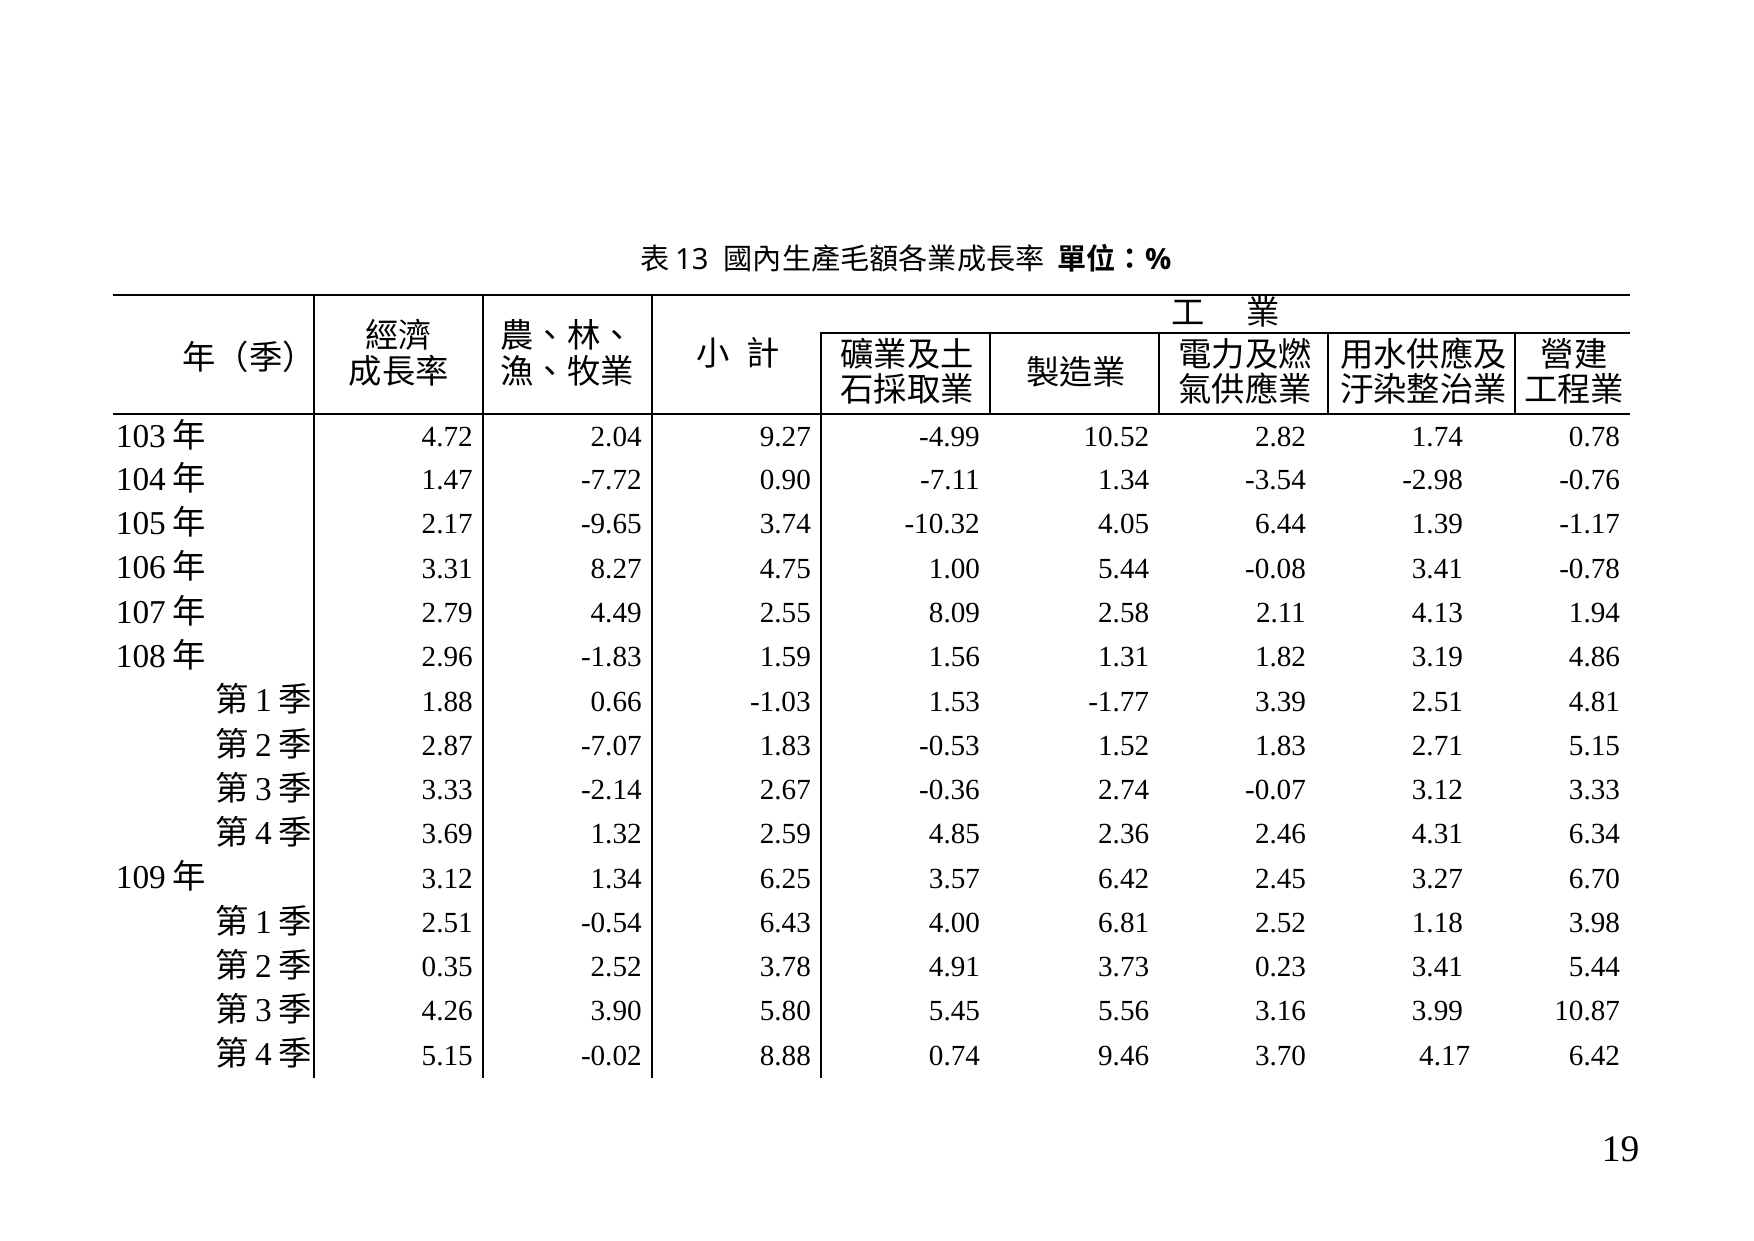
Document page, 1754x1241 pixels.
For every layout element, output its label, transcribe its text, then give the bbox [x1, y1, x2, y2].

table_cell -10.32 [822, 502, 990, 546]
table_cell 4.75 [653, 546, 820, 590]
table_cell -1.83 [484, 635, 651, 679]
table_cell 109年 [113, 856, 313, 900]
table_cell 3.12 [1316, 768, 1473, 812]
table_cell 3.78 [653, 945, 820, 989]
table_cell 5.44 [990, 546, 1159, 590]
table_cell 1.83 [1159, 723, 1316, 767]
table_cell 4.72 [315, 415, 482, 458]
table_cell 5.80 [653, 989, 820, 1033]
table_cell 6.34 [1473, 812, 1630, 856]
table_cell 2.52 [484, 945, 651, 989]
table_cell -0.53 [822, 723, 990, 767]
table_cell 2.74 [990, 768, 1159, 812]
table_cell 第3季 [113, 768, 313, 812]
table_cell 1.52 [990, 723, 1159, 767]
table_cell 5.15 [1473, 723, 1630, 767]
table_cell 10.52 [990, 415, 1159, 458]
table_cell 6.70 [1473, 856, 1630, 900]
table_cell 2.51 [1316, 679, 1473, 723]
table_cell 4.49 [484, 590, 651, 635]
table_cell 2.51 [315, 900, 482, 944]
table_cell 2.11 [1159, 590, 1316, 635]
table_cell 第1季 [113, 679, 313, 723]
table_cell 6.81 [990, 900, 1159, 944]
table_cell 3.41 [1316, 546, 1473, 590]
table_cell 3.69 [315, 812, 482, 856]
table_cell 4.86 [1473, 635, 1630, 679]
table_cell 6.42 [990, 856, 1159, 900]
table_cell 0.66 [484, 679, 651, 723]
table_cell 6.25 [653, 856, 820, 900]
subtitle 表13 國內生產毛額各業成長率 單位：% [103, 219, 1639, 294]
table_cell 3.41 [1316, 945, 1473, 989]
table_cell 第2季 [113, 723, 313, 767]
table_cell 第4季 [113, 1033, 313, 1077]
table_cell 4.26 [315, 989, 482, 1033]
table_header 經濟 成長率 [315, 296, 482, 413]
table_cell 1.56 [822, 635, 990, 679]
table_cell 3.39 [1159, 679, 1316, 723]
table_header 小 計 [653, 296, 821, 413]
table_cell 3.57 [822, 856, 990, 900]
table_cell 3.33 [315, 768, 482, 812]
table_cell 0.23 [1159, 945, 1316, 989]
table_cell 0.35 [315, 945, 482, 989]
table_cell 3.19 [1316, 635, 1473, 679]
table_cell 2.55 [653, 590, 820, 635]
table_cell -2.98 [1316, 458, 1473, 502]
table_cell 2.59 [653, 812, 820, 856]
table_cell 電力及燃氣供應業 [1160, 334, 1327, 413]
table_cell 營建 工程業 [1516, 334, 1630, 413]
table_cell 第3季 [113, 989, 313, 1033]
table_cell 1.00 [822, 546, 990, 590]
table_cell 105年 [113, 502, 313, 546]
table_cell 3.99 [1316, 989, 1473, 1033]
table_cell -4.99 [822, 415, 990, 458]
table_header 農、林、 漁、牧業 [484, 296, 651, 413]
table_cell -0.78 [1473, 546, 1630, 590]
table_cell 0.90 [653, 458, 820, 502]
table_cell 1.74 [1316, 415, 1473, 458]
table_cell 103年 [113, 415, 313, 458]
table_cell 2.82 [1159, 415, 1316, 458]
table_cell 2.67 [653, 768, 820, 812]
table_cell 1.82 [1159, 635, 1316, 679]
table_cell -3.54 [1159, 458, 1316, 502]
table_cell 礦業及土石採取業 [822, 334, 989, 413]
table_cell 0.78 [1473, 415, 1630, 458]
table_cell 5.45 [822, 989, 990, 1033]
table_cell 4.85 [822, 812, 990, 856]
table_cell 8.88 [653, 1033, 820, 1077]
table_cell 第4季 [113, 812, 313, 856]
table_cell 9.27 [653, 415, 820, 458]
table_cell 106年 [113, 546, 313, 590]
table_cell 製造業 [991, 334, 1158, 413]
table_cell 6.43 [653, 900, 820, 944]
table_cell 6.42 [1473, 1033, 1630, 1077]
table_cell 108年 [113, 635, 313, 679]
table_cell 2.46 [1159, 812, 1316, 856]
table_cell -0.02 [484, 1033, 651, 1077]
table_cell 第1季 [113, 900, 313, 944]
table_cell 4.05 [990, 502, 1159, 546]
table_cell 0.74 [822, 1033, 990, 1077]
table_cell 2.87 [315, 723, 482, 767]
table_cell 3.33 [1473, 768, 1630, 812]
table_cell 6.44 [1159, 502, 1316, 546]
table_cell 1.32 [484, 812, 651, 856]
table_cell 3.90 [484, 989, 651, 1033]
table_cell 1.39 [1316, 502, 1473, 546]
table_cell 3.12 [315, 856, 482, 900]
table_cell -0.07 [1159, 768, 1316, 812]
table_cell 4.81 [1473, 679, 1630, 723]
table_cell 1.31 [990, 635, 1159, 679]
table_header 工 業 [821, 296, 1630, 332]
table_cell 第2季 [113, 945, 313, 989]
table_cell 4.91 [822, 945, 990, 989]
table_cell 104年 [113, 458, 313, 502]
table_cell -2.14 [484, 768, 651, 812]
table_cell 1.83 [653, 723, 820, 767]
table_cell 1.18 [1316, 900, 1473, 944]
table_cell 1.94 [1473, 590, 1630, 635]
table_cell -0.76 [1473, 458, 1630, 502]
table_cell 2.58 [990, 590, 1159, 635]
table_cell -9.65 [484, 502, 651, 546]
table_cell -0.36 [822, 768, 990, 812]
table_cell 4.13 [1316, 590, 1473, 635]
table_cell 1.47 [315, 458, 482, 502]
table_cell 5.15 [315, 1033, 482, 1077]
table_cell -1.17 [1473, 502, 1630, 546]
table_cell 4.31 [1316, 812, 1473, 856]
table_cell -0.54 [484, 900, 651, 944]
table_cell 3.27 [1316, 856, 1473, 900]
table_cell 10.87 [1473, 989, 1630, 1033]
table_cell 8.27 [484, 546, 651, 590]
table_cell 2.71 [1316, 723, 1473, 767]
table_cell -0.08 [1159, 546, 1316, 590]
table_cell 5.56 [990, 989, 1159, 1033]
table_cell 107年 [113, 590, 313, 635]
table_cell 1.59 [653, 635, 820, 679]
table_cell -1.77 [990, 679, 1159, 723]
table_cell 1.88 [315, 679, 482, 723]
table_cell -7.11 [822, 458, 990, 502]
table_cell 2.96 [315, 635, 482, 679]
table_cell 8.09 [822, 590, 990, 635]
table_cell 9.46 [990, 1033, 1159, 1077]
table_cell 3.73 [990, 945, 1159, 989]
table_cell 2.17 [315, 502, 482, 546]
table_cell 2.04 [484, 415, 651, 458]
table_cell 3.31 [315, 546, 482, 590]
table_cell -7.72 [484, 458, 651, 502]
table_cell 3.70 [1159, 1033, 1316, 1077]
table_cell 1.34 [990, 458, 1159, 502]
table_cell 2.45 [1159, 856, 1316, 900]
table_cell 用水供應及汙染整治業 [1329, 334, 1514, 413]
table_cell -7.07 [484, 723, 651, 767]
table_cell 2.79 [315, 590, 482, 635]
table_cell 4.00 [822, 900, 990, 944]
table_cell 2.52 [1159, 900, 1316, 944]
table_cell 3.74 [653, 502, 820, 546]
table_cell 1.34 [484, 856, 651, 900]
table_cell 5.44 [1473, 945, 1630, 989]
table_cell 1.53 [822, 679, 990, 723]
table_cell 2.36 [990, 812, 1159, 856]
table_cell 3.98 [1473, 900, 1630, 944]
table_cell -1.03 [653, 679, 820, 723]
table_header 年（季） [113, 296, 313, 413]
table_cell 4.17 [1316, 1033, 1473, 1077]
table_cell 3.16 [1159, 989, 1316, 1033]
